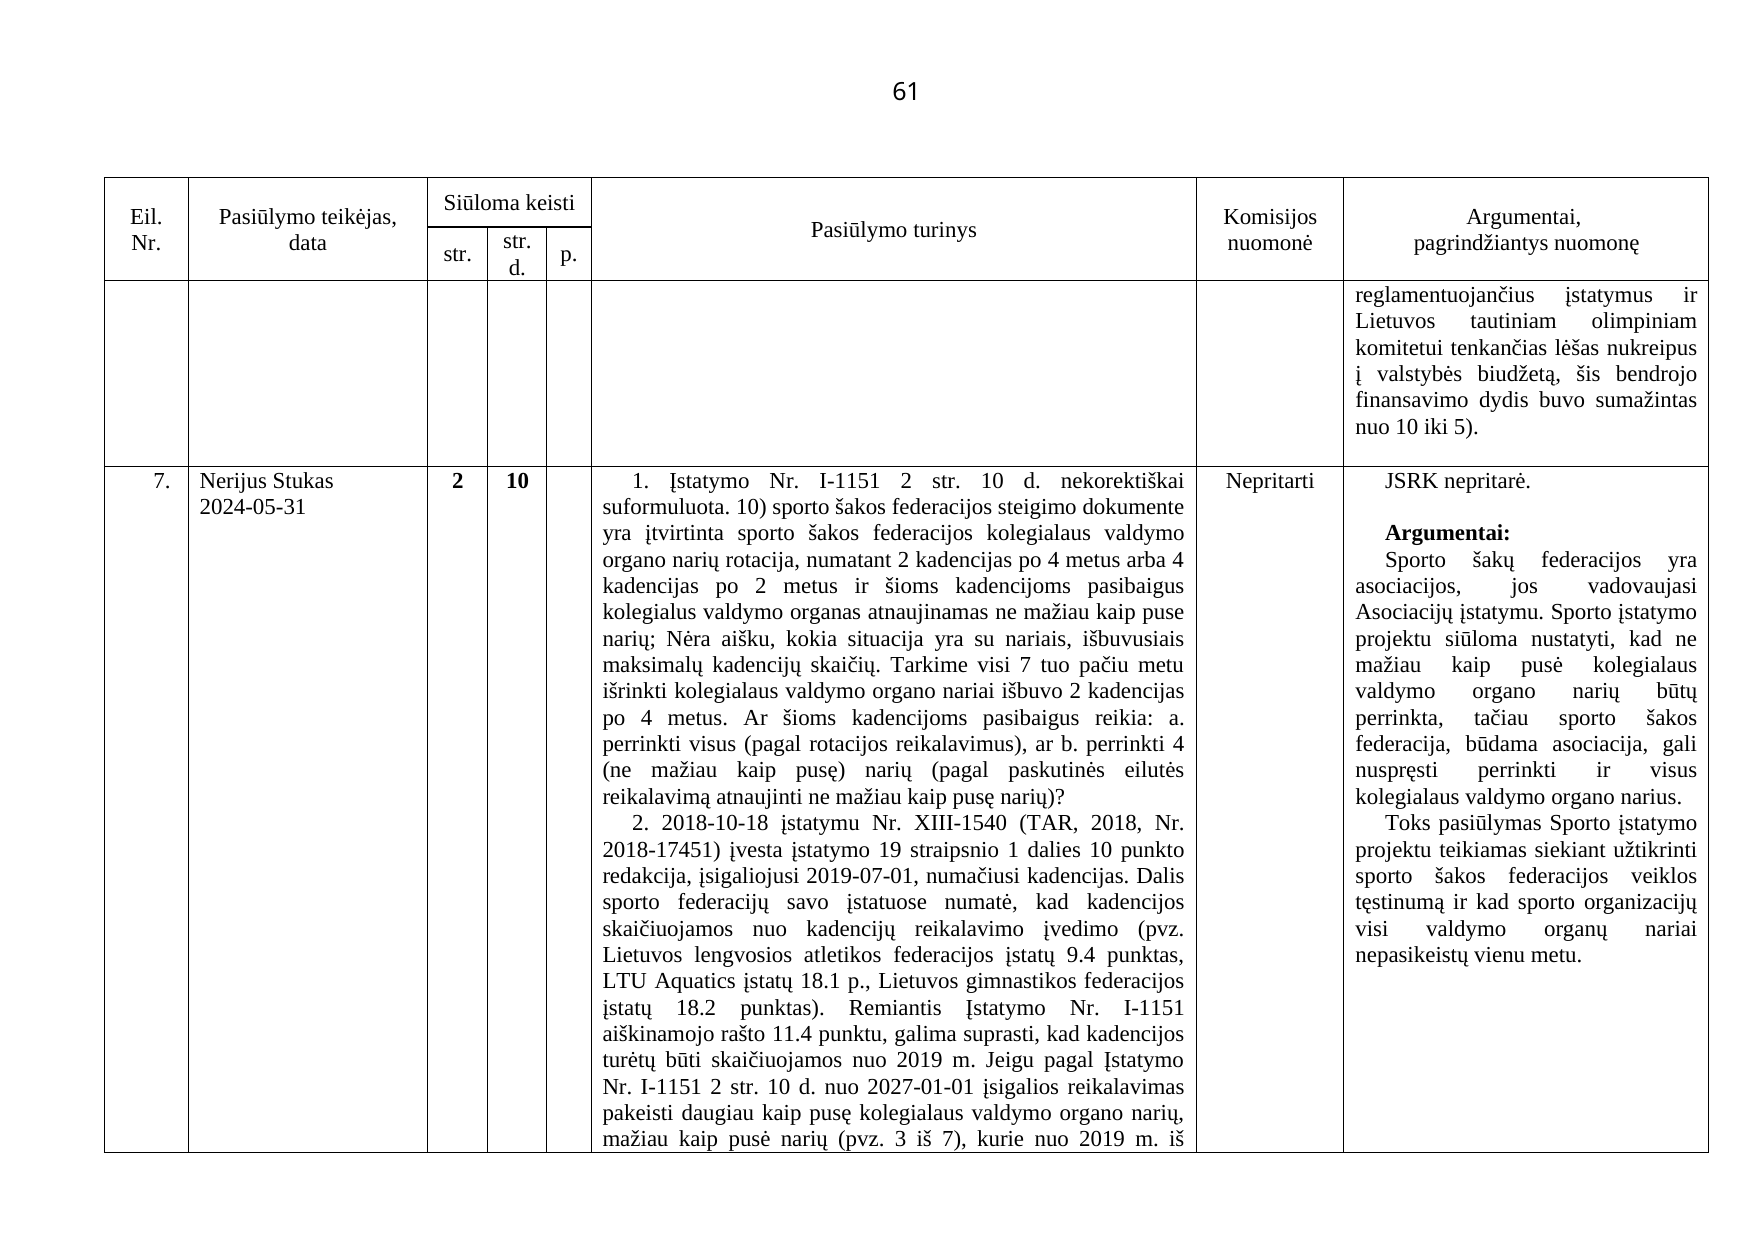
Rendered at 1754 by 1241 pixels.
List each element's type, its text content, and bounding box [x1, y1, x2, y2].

table_header Pasiūlymo teikėjas, data [189, 178, 427, 280]
table_cell reglamentuojančius įstatymus ir Lietuvos tautiniam olimpiniam komitetui tenkančias lėšas nukreipus į valstybės biudžetą, šis bendrojo finansavimo dydis buvo sumažintas nuo 10 iki 5). [1344, 281, 1708, 466]
table_cell [488, 281, 546, 466]
table_cell JSRK nepritarė. Argumentai: Sporto šakų federacijos yra asociacijos, jos vadovaujasi Asociacijų įstatymu. Sporto įstatymo projektu siūloma nustatyti, kad ne mažiau kaip pusė kolegialaus valdymo organo narių būtų perrinkta, tačiau sporto šakos federacija, būdama asociacija, gali nuspręsti perrinkti ir visus kolegialaus valdymo organo narius. Toks pasiūlymas Sporto įstatymo projektu teikiamas siekiant užtikrinti sporto šakos federacijos veiklos tęstinumą ir kad sporto organizacijų visi valdymo organų nariai nepasikeistų vienu metu. [1344, 467, 1708, 1152]
table_cell [547, 281, 591, 466]
table_cell Nepritarti [1197, 467, 1343, 1152]
table_cell 10 [488, 467, 546, 1152]
table_cell [592, 281, 1196, 466]
table_cell [105, 467, 188, 1152]
table_cell p. [547, 228, 591, 280]
table_header Eil. Nr. [105, 178, 188, 280]
table_header Argumentai, pagrindžiantys nuomonę [1344, 178, 1708, 280]
table_cell [547, 467, 591, 1152]
table_cell 2 [428, 467, 487, 1152]
table_cell 1. Įstatymo Nr. I-1151 2 str. 10 d. nekorektiškai suformuluota. 10) sporto šakos federacijos steigimo dokumente yra įtvirtinta sporto šakos federacijos kolegialaus valdymo organo narių rotacija, numatant 2 kadencijas po 4 metus arba 4 kadencijas po 2 metus ir šioms kadencijoms pasibaigus kolegialus valdymo organas atnaujinamas ne mažiau kaip puse narių; Nėra aišku, kokia situacija yra su nariais, išbuvusiais maksimalų kadencijų skaičių. Tarkime visi 7 tuo pačiu metu išrinkti kolegialaus valdymo organo nariai išbuvo 2 kadencijas po 4 metus. Ar šioms kadencijoms pasibaigus reikia: a. perrinkti visus (pagal rotacijos reikalavimus), ar b. perrinkti 4 (ne mažiau kaip pusę) narių (pagal paskutinės eilutės reikalavimą atnaujinti ne mažiau kaip pusę narių)? 2. 2018-10-18 įstatymu Nr. XIII-1540 (TAR, 2018, Nr. 2018-17451) įvesta įstatymo 19 straipsnio 1 dalies 10 punkto redakcija, įsigaliojusi 2019-07-01, numačiusi kadencijas. Dalis sporto federacijų savo įstatuose numatė, kad kadencijos skaičiuojamos nuo kadencijų reikalavimo įvedimo (pvz. Lietuvos lengvosios atletikos federacijos įstatų 9.4 punktas, LTU Aquatics įstatų 18.1 p., Lietuvos gimnastikos federacijos įstatų 18.2 punktas). Remiantis Įstatymo Nr. I-1151 aiškinamojo rašto 11.4 punktu, galima suprasti, kad kadencijos turėtų būti skaičiuojamos nuo 2019 m. Jeigu pagal Įstatymo Nr. I-1151 2 str. 10 d. nuo 2027-01-01 įsigalios reikalavimas pakeisti daugiau kaip pusę kolegialaus valdymo organo narių, mažiau kaip pusė narių (pvz. 3 iš 7), kurie nuo 2019 m. iš [592, 467, 1196, 1152]
table_header Komisijos nuomonė [1197, 178, 1343, 280]
table_cell [189, 281, 427, 466]
table_cell Nerijus Stukas 2024-05-31 [189, 467, 427, 1152]
table_cell str. [428, 228, 487, 280]
table_header Pasiūlymo turinys [592, 178, 1196, 280]
table_cell [105, 281, 188, 466]
table_cell [428, 281, 487, 466]
table_header Siūloma keisti [428, 178, 591, 226]
table_cell str. d. [488, 228, 546, 280]
table_cell [1197, 281, 1343, 466]
